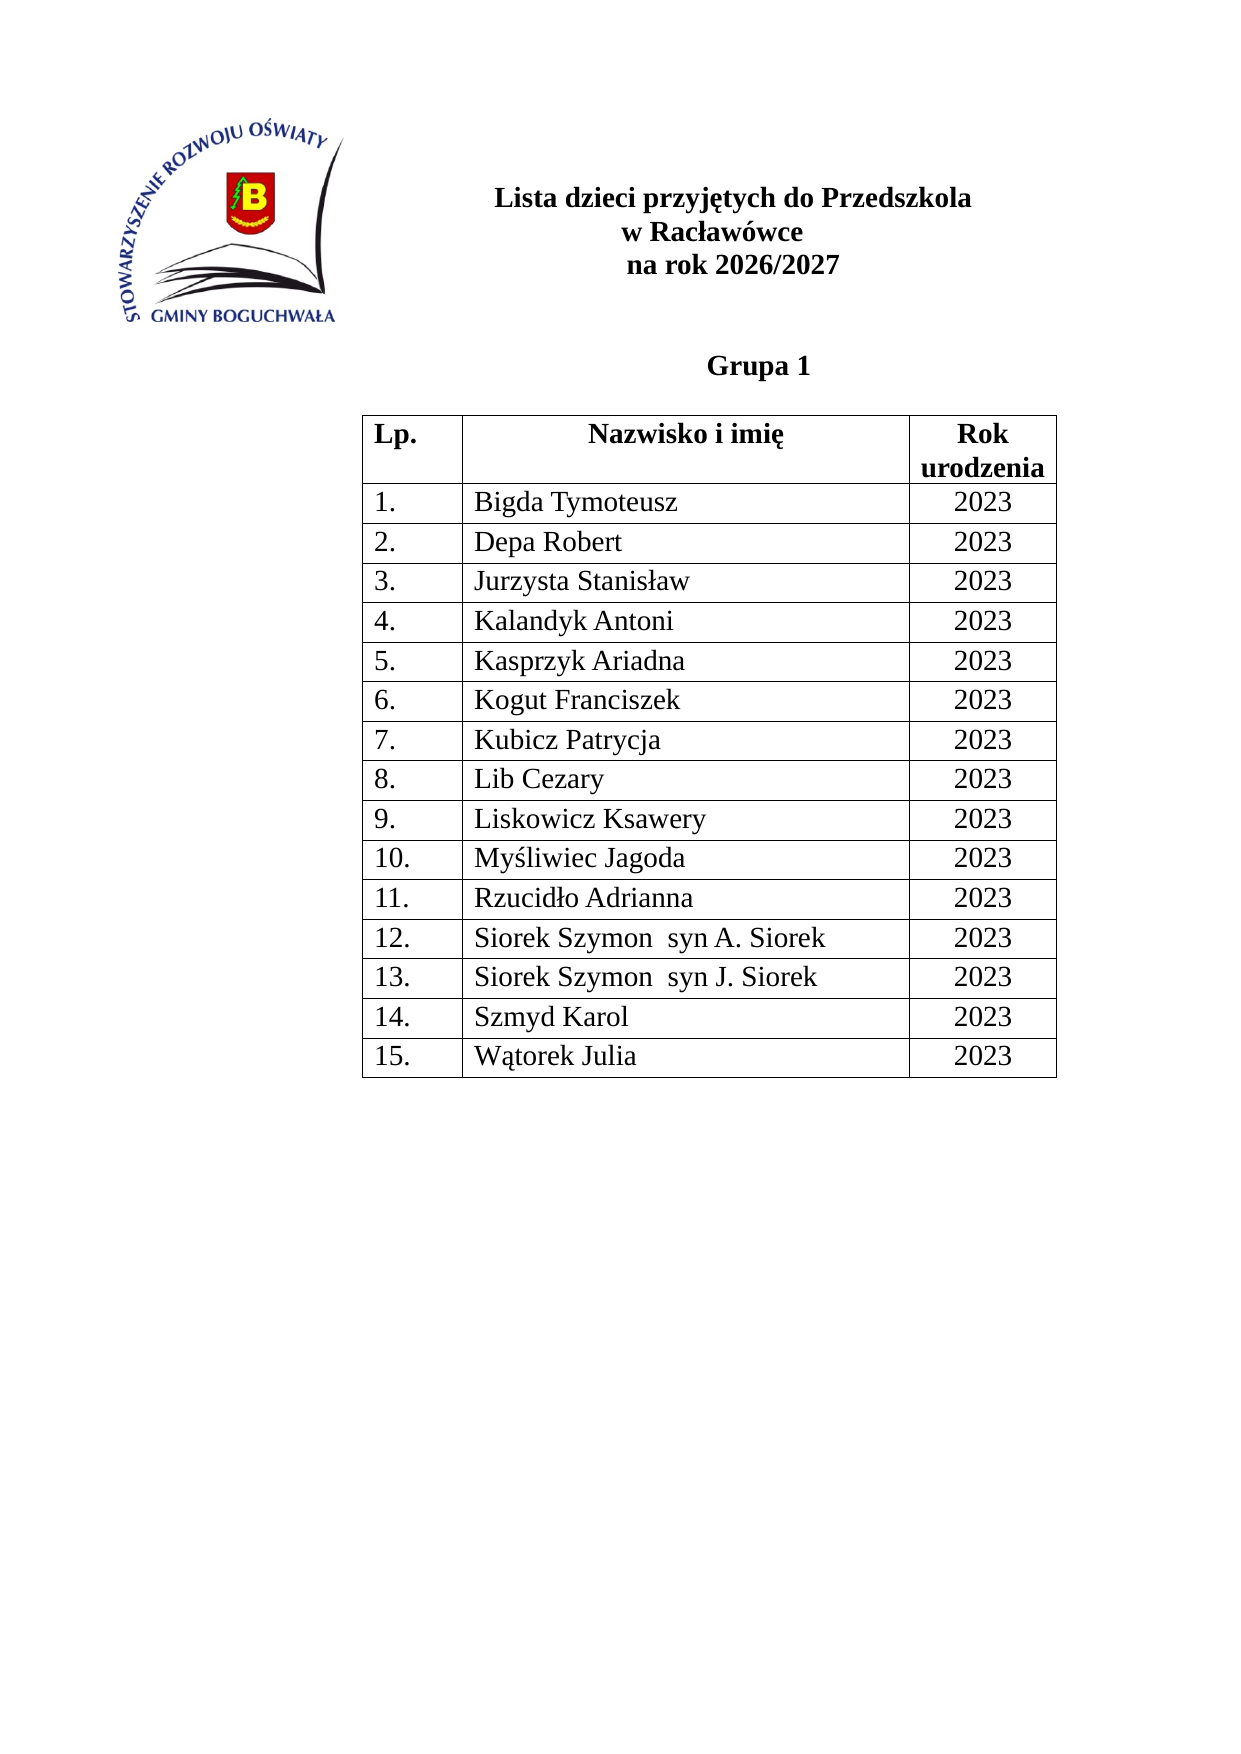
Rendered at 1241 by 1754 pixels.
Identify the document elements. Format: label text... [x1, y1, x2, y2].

table_cell 14. [363, 999, 462, 1037]
table_cell Siorek Szymon syn J. Siorek [463, 959, 909, 998]
table_cell Siorek Szymon syn A. Siorek [463, 920, 909, 958]
table_cell Liskowicz Ksawery [463, 801, 909, 839]
table_cell 5. [363, 643, 462, 681]
table_cell Lib Cezary [463, 761, 909, 800]
table_cell 2023 [910, 1039, 1056, 1077]
table_header Rok urodzenia [910, 416, 1056, 483]
table_cell 2023 [910, 761, 1056, 800]
table_cell 7. [363, 722, 462, 760]
table_cell Kubicz Patrycja [463, 722, 909, 760]
table_cell 11. [363, 880, 462, 919]
table_header Nazwisko i imię [463, 416, 909, 483]
table_cell Kalandyk Antoni [463, 603, 909, 642]
table_header Lp. [363, 416, 462, 483]
table_cell Jurzysta Stanisław [463, 564, 909, 602]
table_cell 1. [363, 484, 462, 523]
table_cell 6. [363, 682, 462, 721]
table_cell 2023 [910, 682, 1056, 721]
table_cell 13. [363, 959, 462, 998]
table_cell Bigda Tymoteusz [463, 484, 909, 523]
table_cell 2023 [910, 801, 1056, 839]
table_cell Wątorek Julia [463, 1039, 909, 1077]
table_cell Szmyd Karol [463, 999, 909, 1037]
table_cell 2023 [910, 959, 1056, 998]
text na rok 2026/2027 [344, 247, 1122, 281]
text Lista dzieci przyjętych do Przedszkola [344, 180, 1122, 214]
table_cell Depa Robert [463, 524, 909, 562]
table_cell 2023 [910, 524, 1056, 562]
table_cell 2023 [910, 722, 1056, 760]
table_cell 15. [363, 1039, 462, 1077]
table_cell 9. [363, 801, 462, 839]
table_cell 2023 [910, 841, 1056, 879]
table_cell 2. [363, 524, 462, 562]
table_cell Myśliwiec Jagoda [463, 841, 909, 879]
table_cell Rzucidło Adrianna [463, 880, 909, 919]
table_cell 2023 [910, 643, 1056, 681]
table_cell 10. [363, 841, 462, 879]
table_cell 12. [363, 920, 462, 958]
table_cell 2023 [910, 603, 1056, 642]
table_cell 2023 [910, 484, 1056, 523]
text Grupa 1 [118, 348, 1122, 382]
text w Racławówce [344, 214, 1122, 247]
table_cell 2023 [910, 999, 1056, 1037]
table_cell 8. [363, 761, 462, 800]
table_cell 2023 [910, 564, 1056, 602]
table_cell 3. [363, 564, 462, 602]
table_cell Kasprzyk Ariadna [463, 643, 909, 681]
table_cell 4. [363, 603, 462, 642]
table_cell 2023 [910, 920, 1056, 958]
table_cell 2023 [910, 880, 1056, 919]
table_cell Kogut Franciszek [463, 682, 909, 721]
